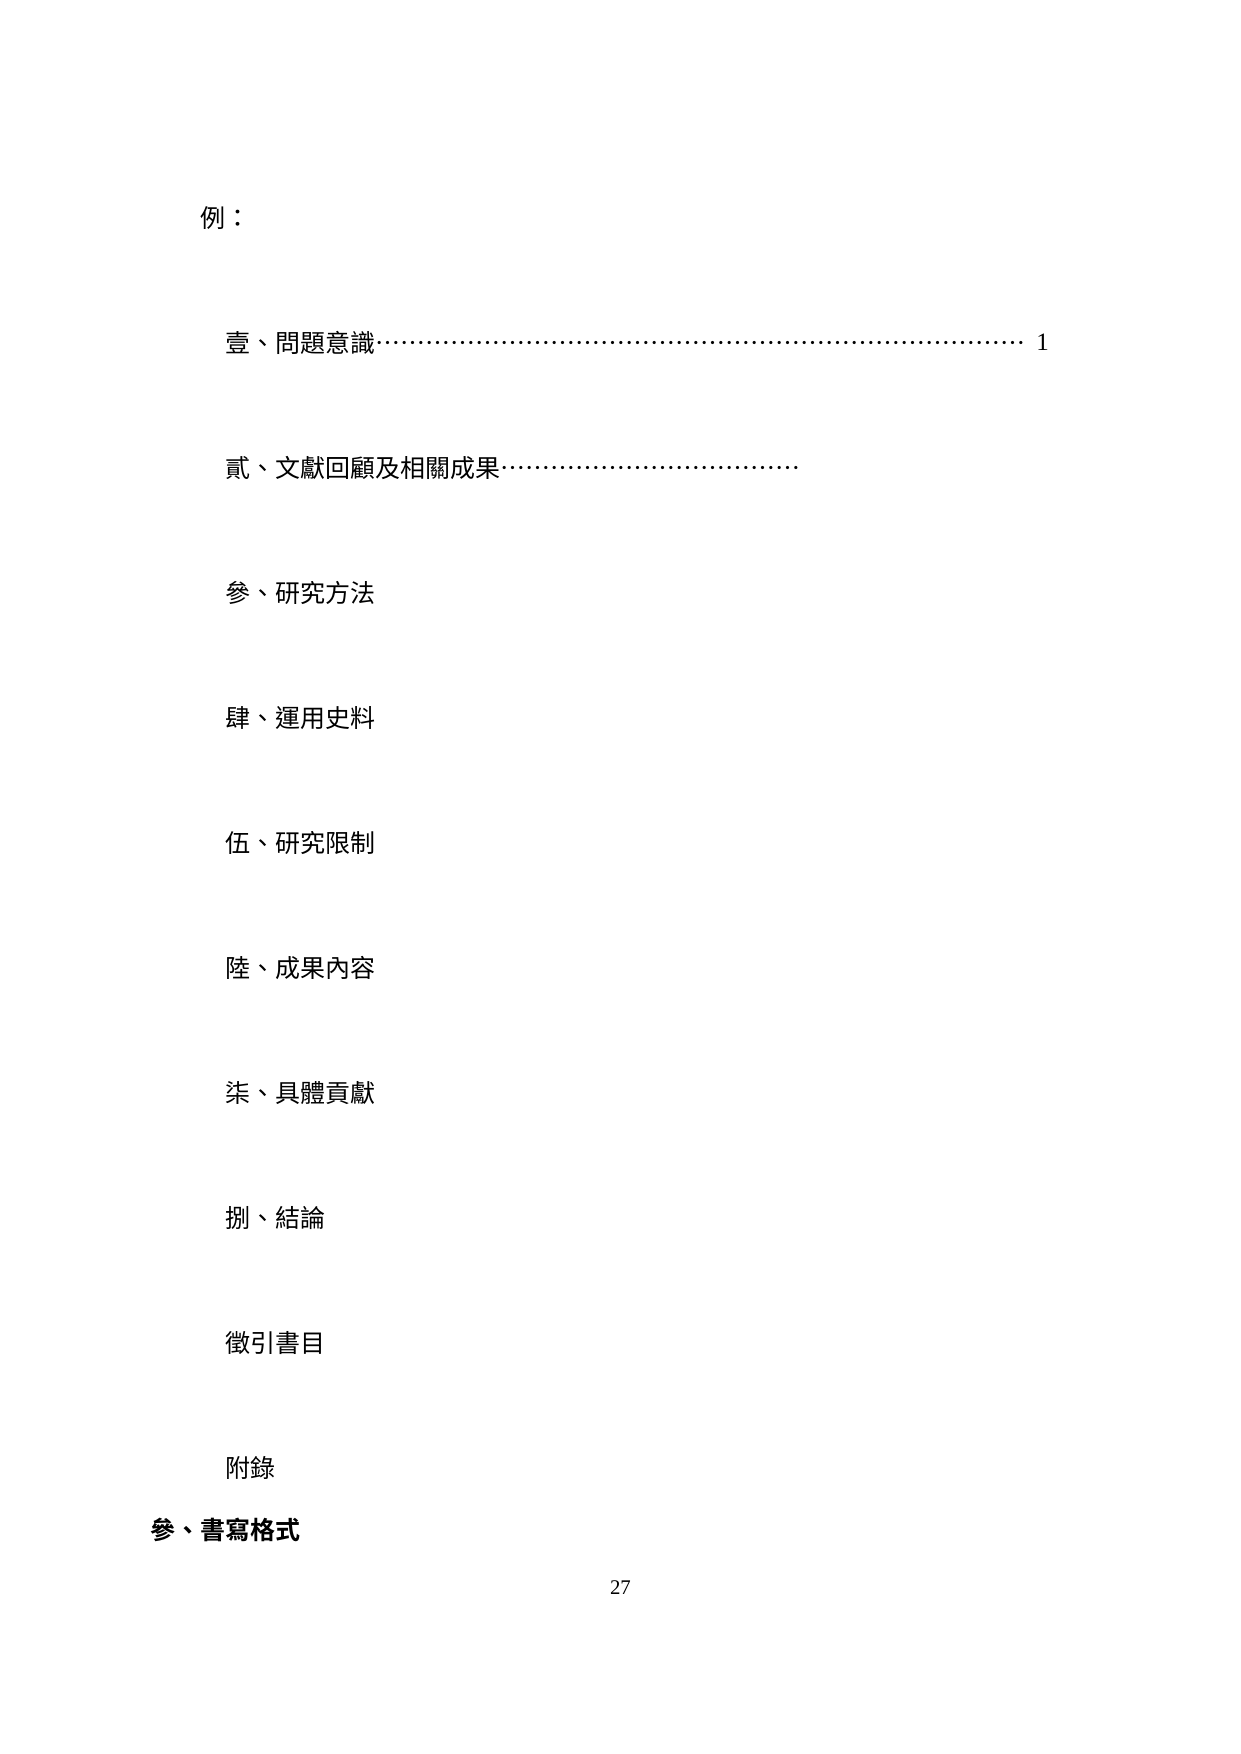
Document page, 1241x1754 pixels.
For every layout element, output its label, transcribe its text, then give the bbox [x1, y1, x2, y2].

text 參、書寫格式 [150, 1487, 1090, 1550]
text 柒、具體貢獻 [200, 1050, 1090, 1112]
text 伍、研究限制 [200, 800, 1090, 862]
text 壹、問題意識…………………………………………………………………… 1 [200, 300, 1090, 362]
text 附錄 [200, 1425, 1090, 1487]
text 例： [200, 175, 1090, 237]
text 肆、運用史料 [200, 675, 1090, 737]
text 徵引書目 [200, 1300, 1090, 1362]
text 參、研究方法 [200, 550, 1090, 612]
text 貳、文獻回顧及相關成果……………………………… [200, 425, 1090, 487]
text 陸、成果內容 [200, 925, 1090, 987]
text 捌、結論 [200, 1175, 1090, 1237]
